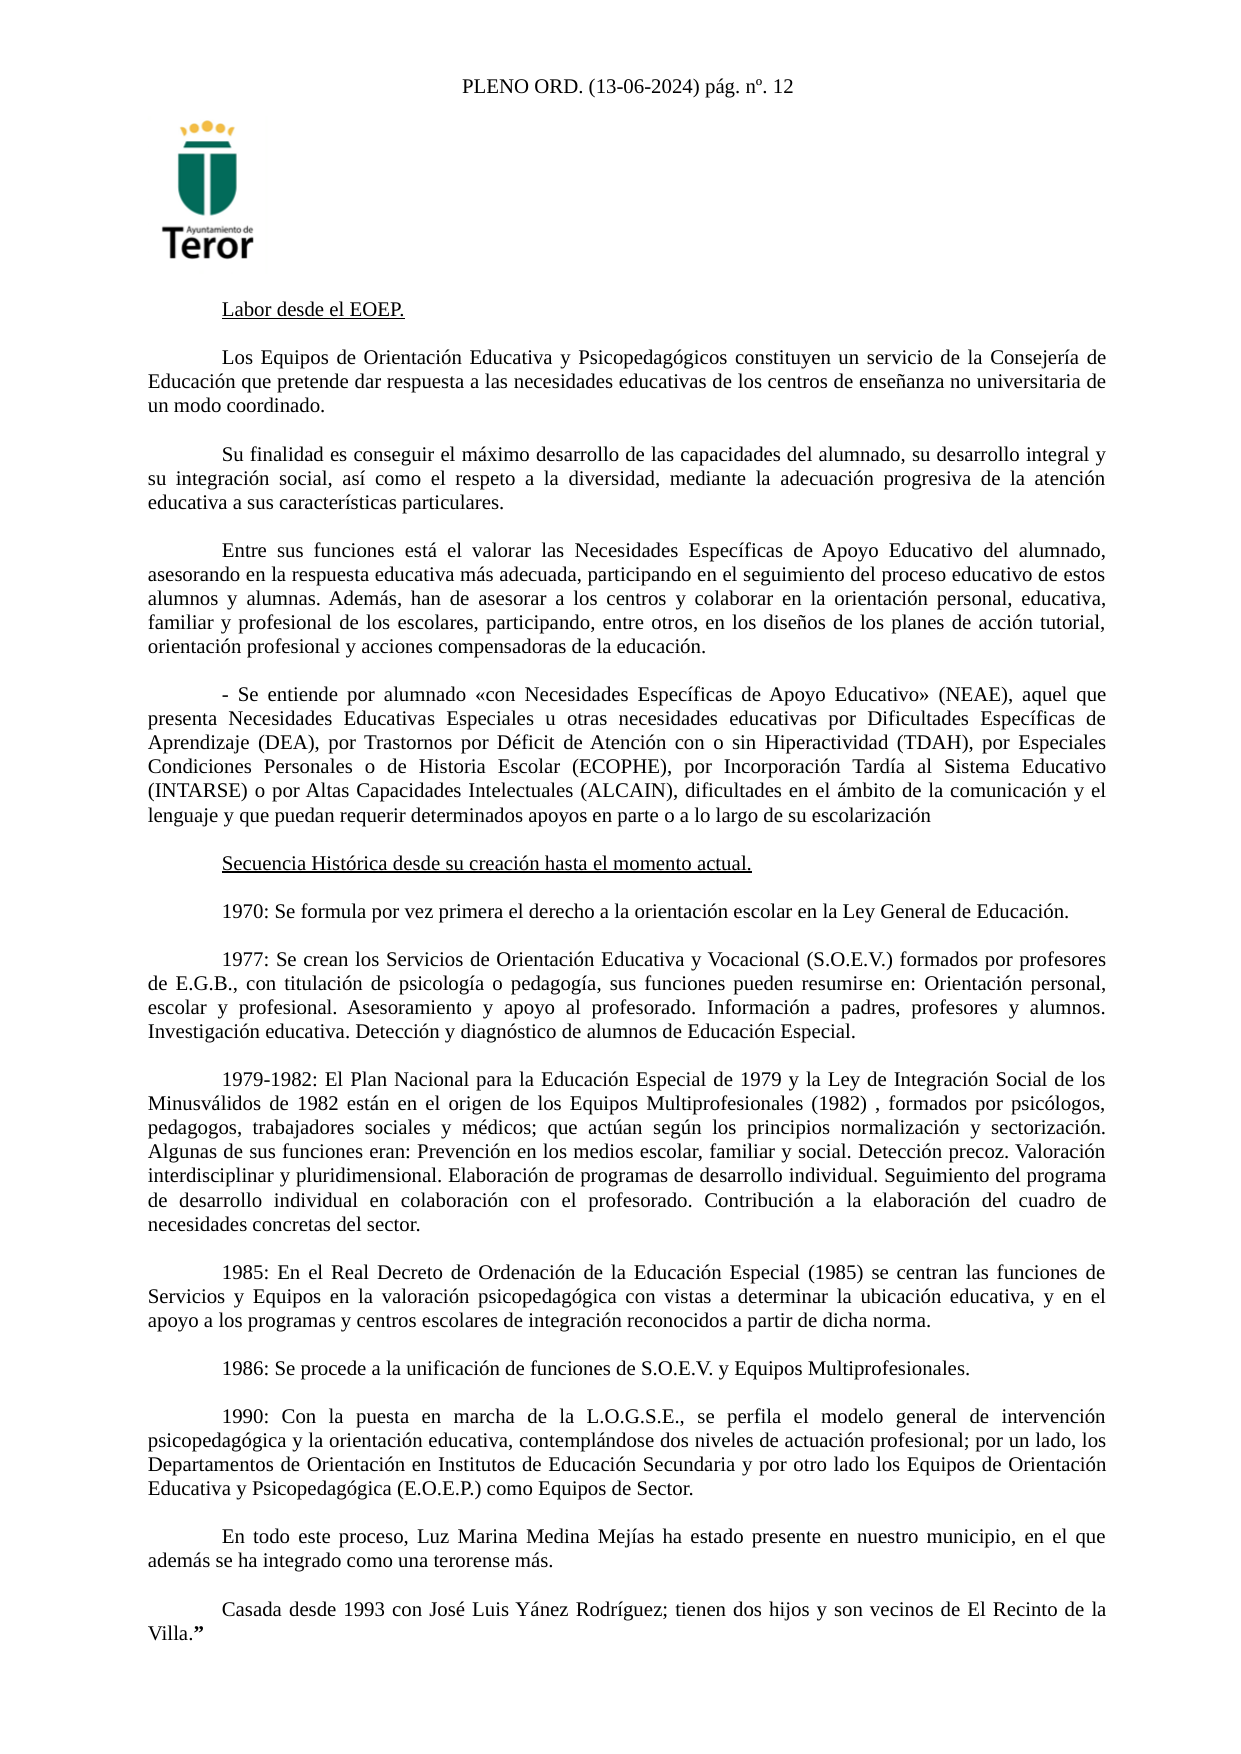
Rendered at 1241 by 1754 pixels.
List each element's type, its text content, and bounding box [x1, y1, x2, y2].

text Los Equipos de Orientación Educativa y Psicopedagógicos constituyen un servicio de la Consejería de Educación que pretende dar respuesta a las necesidades educativas de los centros de enseñanza no universitaria de un modo coordinado. [148, 345, 1107, 417]
text 1977: Se crean los Servicios de Orientación Educativa y Vocacional (S.O.E.V.) formados por profesores de E.G.B., con titulación de psicología o pedagogía, sus funciones pueden resumirse en: Orientación personal, escolar y profesional. Asesoramiento y apoyo al profesorado. Información a padres, profesores y alumnos. Investigación educativa. Detección y diagnóstico de alumnos de Educación Especial. [148, 947, 1107, 1043]
text 1970: Se formula por vez primera el derecho a la orientación escolar en la Ley General de Educación. [148, 899, 1107, 923]
text 1990: Con la puesta en marcha de la L.O.G.S.E., se perfila el modelo general de intervención psicopedagógica y la orientación educativa, contemplándose dos niveles de actuación profesional; por un lado, los Departamentos de Orientación en Institutos de Educación Secundaria y por otro lado los Equipos de Orientación Educativa y Psicopedagógica (E.O.E.P.) como Equipos de Sector. [148, 1404, 1107, 1500]
text 1985: En el Real Decreto de Ordenación de la Educación Especial (1985) se centran las funciones de Servicios y Equipos en la valoración psicopedagógica con vistas a determinar la ubicación educativa, y en el apoyo a los programas y centros escolares de integración reconocidos a partir de dicha norma. [148, 1260, 1107, 1332]
text En todo este proceso, Luz Marina Medina Mejías ha estado presente en nuestro municipio, en el que además se ha integrado como una terorense más. [148, 1524, 1107, 1572]
text Su finalidad es conseguir el máximo desarrollo de las capacidades del alumnado, su desarrollo integral y su integración social, así como el respeto a la diversidad, mediante la adecuación progresiva de la atención educativa a sus características particulares. [148, 442, 1107, 514]
text Entre sus funciones está el valorar las Necesidades Específicas de Apoyo Educativo del alumnado, asesorando en la respuesta educativa más adecuada, participando en el seguimiento del proceso educativo de estos alumnos y alumnas. Además, han de asesorar a los centros y colaborar en la orientación personal, educativa, familiar y profesional de los escolares, participando, entre otros, en los diseños de los planes de acción tutorial, orientación profesional y acciones compensadoras de la educación. [148, 538, 1107, 658]
text Casada desde 1993 con José Luis Yánez Rodríguez; tienen dos hijos y son vecinos de El Recinto de la Villa.” [148, 1597, 1107, 1645]
text 1979-1982: El Plan Nacional para la Educación Especial de 1979 y la Ley de Integración Social de los Minusválidos de 1982 están en el origen de los Equipos Multiprofesionales (1982) , formados por psicólogos, pedagogos, trabajadores sociales y médicos; que actúan según los principios normalización y sectorización. Algunas de sus funciones eran: Prevención en los medios escolar, familiar y social. Detección precoz. Valoración interdisciplinar y pluridimensional. Elaboración de programas de desarrollo individual. Seguimiento del programa de desarrollo individual en colaboración con el profesorado. Contribución a la elaboración del cuadro de necesidades concretas del sector. [148, 1067, 1107, 1236]
text 1986: Se procede a la unificación de funciones de S.O.E.V. y Equipos Multiprofesionales. [148, 1356, 1107, 1380]
text - Se entiende por alumnado «con Necesidades Específicas de Apoyo Educativo» (NEAE), aquel que presenta Necesidades Educativas Especiales u otras necesidades educativas por Dificultades Específicas de Aprendizaje (DEA), por Trastornos por Déficit de Atención con o sin Hiperactividad (TDAH), por Especiales Condiciones Personales o de Historia Escolar (ECOPHE), por Incorporación Tardía al Sistema Educativo (INTARSE) o por Altas Capacidades Intelectuales (ALCAIN), dificultades en el ámbito de la comunicación y el lenguaje y que puedan requerir determinados apoyos en parte o a lo largo de su escolarización [148, 682, 1107, 827]
text Labor desde el EOEP. [148, 297, 1107, 321]
text Secuencia Histórica desde su creación hasta el momento actual. [148, 851, 1107, 875]
